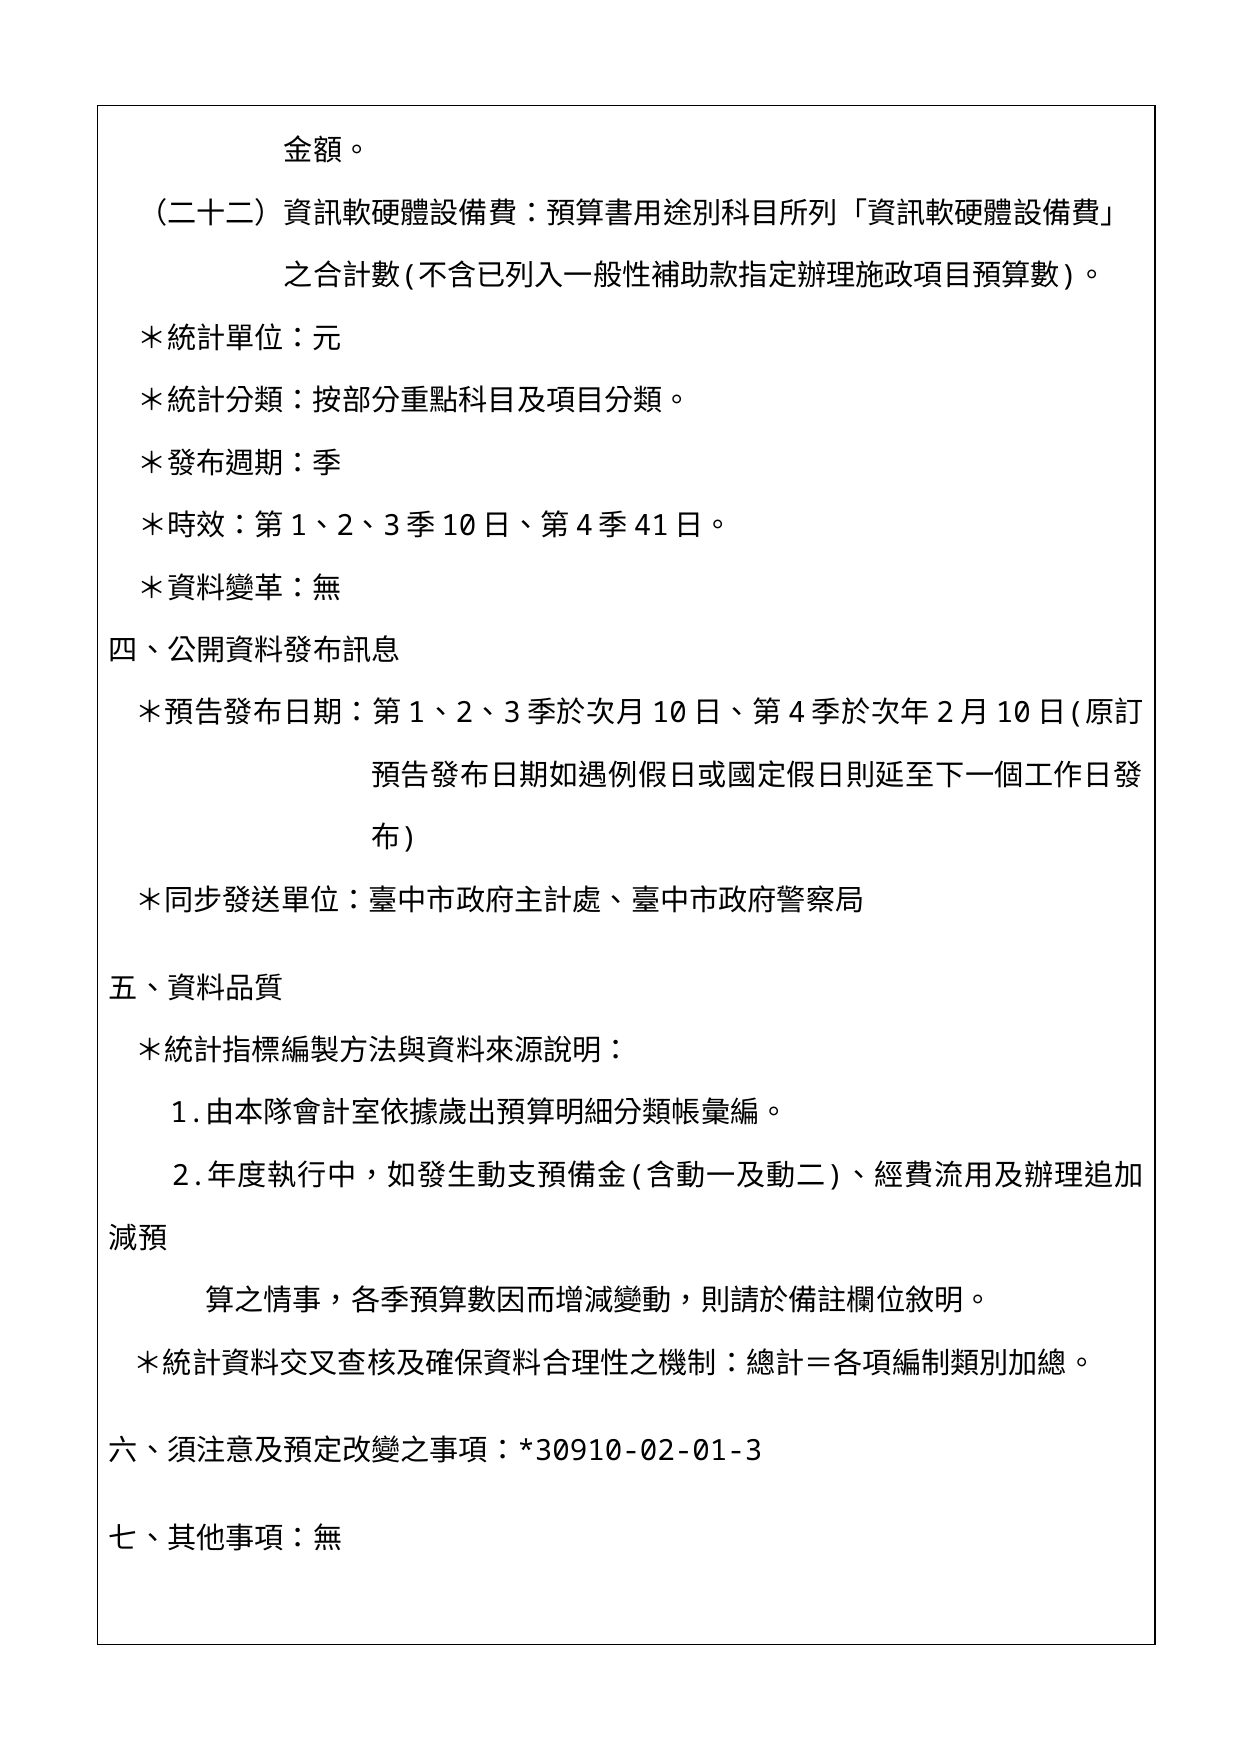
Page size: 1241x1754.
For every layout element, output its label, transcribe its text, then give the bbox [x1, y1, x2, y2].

table_header 統計資料背景說明 資料種類：各機關共同性統計 資料項目：臺中市政府警察局婦幼警察隊歳出預算編列暨執行統計 一、發布及編製機關單位 ＊發布機關、單位：臺中市政府警察局婦幼警察隊會計室 ＊編製單位：臺中市政府警察局婦幼警察隊會計室 ＊聯絡電話：（04）25297640 ＊傳真：（04）25298471 ＊電子信箱：tcctom72@tcpb.gov.tw 二、發布形式 口頭： （ ）記者會或說明會 書面： （ ）新聞稿 （ ）報表 （ ）書刊，刊名： ＊電子媒體： （ ）線上書刊及資料庫，網址： （ ）磁片 （ ）光碟片 （ˇ）其他(報表) 三、資料範圍、週期及時效 ＊統計地區範圍及對象： 本隊歲出預算編列及執行情形，均為統計對象。 ＊統計標準時間：預算數以全年度預算數為準，執行數以每季累計執行數為準。 ＊統計項目定義： （一）預算數：係指法定預算數（不含統籌科目），惟於填報時，如該年度預算 尚未經議會審議通過，則請以預算案金額填列，俟完成法定預算程序後， 再行更新填列為法定預算數；另於年度中奉准動支第一、二預備金、辦理 經費流用及追加減預算之數額，請與法定預算加總計入。 （二）執行數：請按「季」累計填報，含實支數、暫付數與年度終了保留數之 合計數。 （三）經資門總計=人事經費+業務經費【含業務費、獎補助費(經常門)及第一 預備金】+設備經費【含設備及投資+獎補助費(資本門)】。 （四）道路安全獎勵金：係指年度依據「道路交通違規罰鍰收入分配及運用辦 法」等相關規定核發處理道路交通安全人員之獎勵金。 （五）其他業務獎金：除道安獎金外之其他業務獎勵金。 （六）民眾舉發獎金：民眾提供線索協助破案獎勵金等均屬之。 （七）水電費：預算書用途別科目所列「水電費」之合計數(不含已列入一般性 補助款指定辦理施政項目預算數)。 （八）通訊費：預算書用途別科目所列「通訊費」之合計數(不含已列入一般性 補助款指定辦理施政項目預算數)。 （九）油料：凡預算書「物品」或「油料」用途別科目說明欄，所列油料費用 均屬之(含車輛及機械用油等)。 （十）員警服裝費：凡預算書員警服裝費含員警配件等均屬之（「新式警察制 服換裝經費─警政署補助款」納入預算部分另行列示）。 （十一）刑事辦案費：偵辦刑事案件所需費用等均屬之。 （十二）調閱刑案通聯費用：調閱刑案通聯所需費用等均屬之。 （十三）尿液檢驗費：毒品尿液檢驗所需費用等均屬之。 （十四）房屋建築養護費：預算書用途別科目所列「房屋建築養護費」之合計 數。 （十五）車輛及辦公器具養護費：預算書用途別科目所列「車輛及辦公器具養 護費」之合計數。 （十六）設施及機械設備養護費：預算書用途別科目所列「設施及機械設備養 護費」之合計數(不含已列入一般性補助款指定辦理施政項目預算數)。 （十七）一般性補助款指定辦理施政項目：係行政院主計總處核列各縣市(含直 轄市)政府警察機關基本設施補助款指定辦理施政項目之金額。 （十八）重要路口監視系統及行動載具：預算書說明欄，所列之金額扣除「一般性補助款指定辦理施政項目」，均於「自行編列經費」欄位表達。 （十九）汰換使用年限警車：預算書說明欄，所列之金額扣除「一般性補助款指定辦理施政項目」，均於「自行編列經費」欄位表達。 (二十) 整建警察辦公廳舍：預算書說明欄，所列之金額扣除「一般性補助款指定辦理施政項目」及「前瞻基礎建設計畫─公有危險建築補強重建」，均於「自行編列經費」欄位表達。 （二十一）前瞻基礎建設計畫─公有危險建築補強重建：預算書說明欄，所列「前瞻基礎建設計畫─公有危險建築補強重建─地方警察廳舍」之金額。 （二十二）資訊軟硬體設備費：預算書用途別科目所列「資訊軟硬體設備費」之合計數(不含已列入一般性補助款指定辦理施政項目預算數)。 ＊統計單位：元 ＊統計分類：按部分重點科目及項目分類。 ＊發布週期：季 ＊時效：第1、2、3季10日、第4季41日。 ＊資料變革：無 四、公開資料發布訊息 ＊預告發布日期：第1、2、3季於次月10日、第4季於次年2月10日(原訂預告發布日期如遇例假日或國定假日則延至下一個工作日發布) ＊同步發送單位：臺中市政府主計處、臺中市政府警察局 五、資料品質 ＊統計指標編製方法與資料來源說明： 1.由本隊會計室依據歲出預算明細分類帳彙編。 2.年度執行中，如發生動支預備金(含動一及動二)、經費流用及辦理追加減預 算之情事，各季預算數因而增減變動，則請於備註欄位敘明。 ＊統計資料交叉查核及確保資料合理性之機制：總計＝各項編制類別加總。 六、須注意及預定改變之事項：*30910-02-01-3 七、其他事項：無 [98, 106, 1154, 1644]
